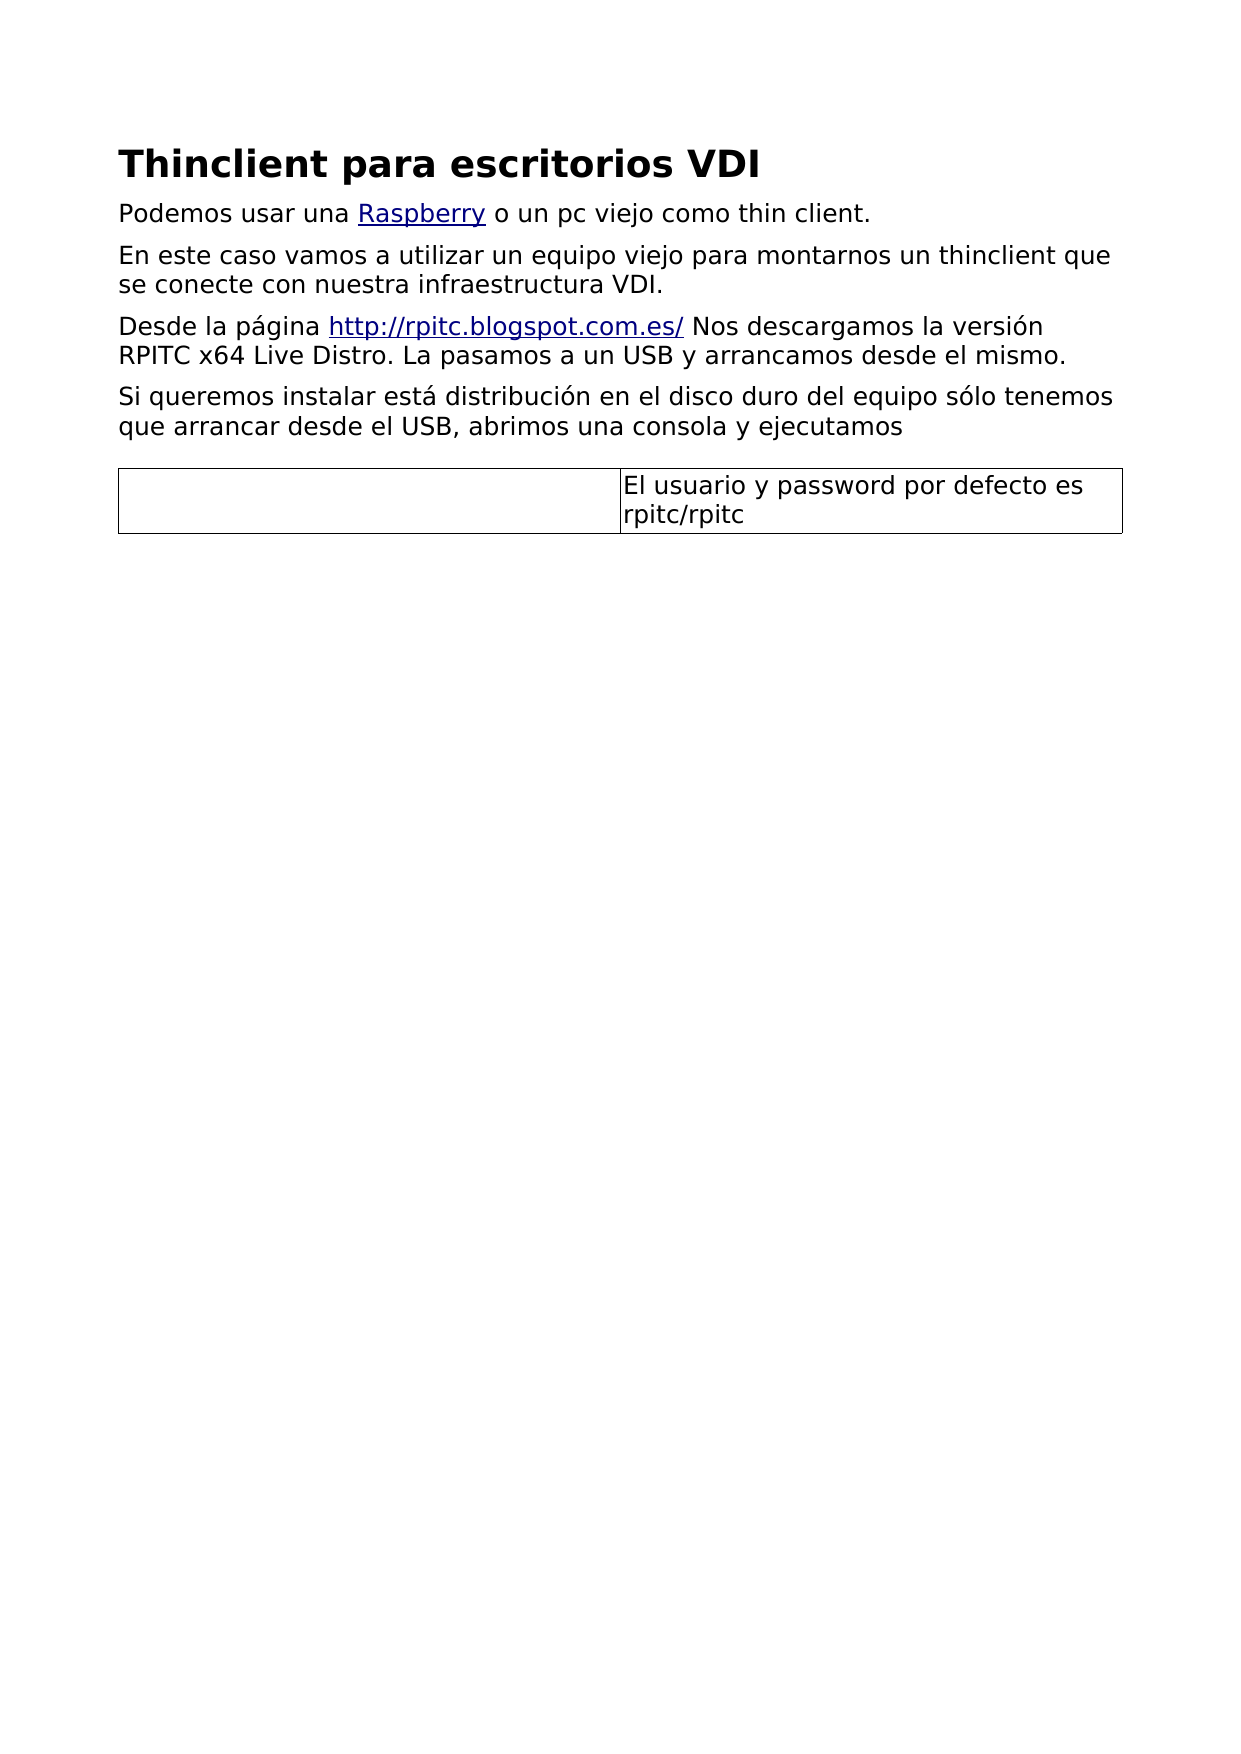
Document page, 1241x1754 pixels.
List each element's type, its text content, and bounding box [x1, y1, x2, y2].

subtitle Thinclient para escritorios VDI [118, 143, 1122, 187]
table_header El usuario y password por defecto es rpitc/rpitc [621, 469, 1122, 532]
text Desde la página http://rpitc.blogspot.com.es/ Nos descargamos la versión RPITC x64 Live Distro. La pasamos a un USB y arrancamos desde el mismo. [118, 312, 1122, 370]
text Si queremos instalar está distribución en el disco duro del equipo sólo tenemos que arrancar desde el USB, abrimos una consola y ejecutamos [118, 383, 1122, 441]
text Podemos usar una Raspberry o un pc viejo como thin client. [118, 199, 1122, 228]
table_header [119, 469, 620, 532]
text En este caso vamos a utilizar un equipo viejo para montarnos un thinclient que se conecte con nuestra infraestructura VDI. [118, 241, 1122, 299]
